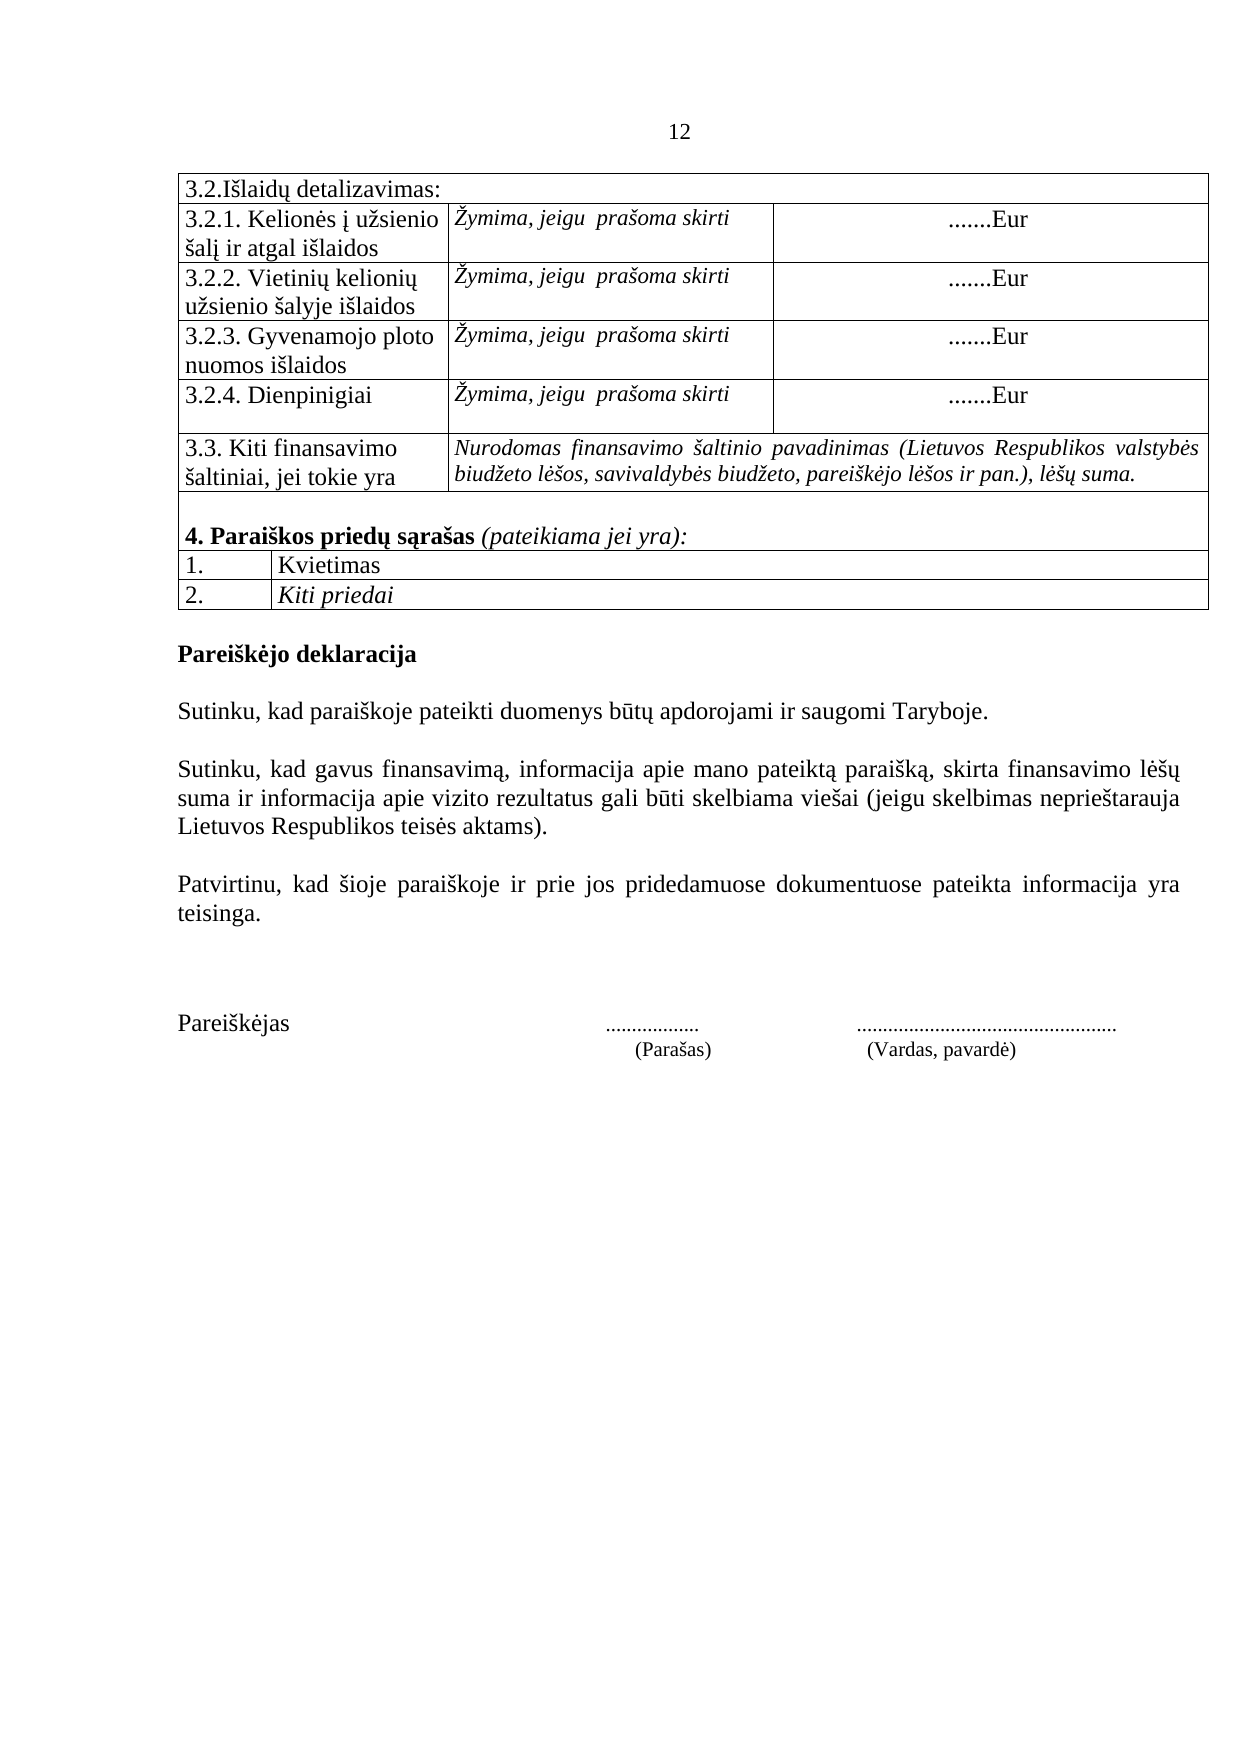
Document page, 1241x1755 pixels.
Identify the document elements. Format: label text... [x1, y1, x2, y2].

text Patvirtinu, kad šioje paraiškoje ir prie jos pridedamuose dokumentuose pateikta informacija yra teisinga. [177, 869, 1181, 926]
table_cell 3.2.4. Dienpinigiai [179, 380, 448, 432]
table_cell Žymima, jeigu prašoma skirti [449, 321, 773, 379]
table_cell Žymima, jeigu prašoma skirti [449, 380, 773, 432]
table_cell 3.2.1. Kelionės į užsienio šalį ir atgal išlaidos [179, 204, 448, 262]
table_cell Nurodomas finansavimo šaltinio pavadinimas (Lietuvos Respublikos valstybės biudžeto lėšos, savivaldybės biudžeto, pareiškėjo lėšos ir pan.), lėšų suma. [449, 434, 1208, 491]
table_cell 4. Paraiškos priedų sąrašas (pateikiama jei yra): [179, 492, 1208, 549]
text (Parašas) (Vardas, pavardė) [177, 1037, 1034, 1061]
table_cell .......Eur [774, 380, 1208, 432]
text Sutinku, kad paraiškoje pateikti duomenys būtų apdorojami ir saugomi Taryboje. [177, 696, 1181, 725]
table_cell .......Eur [774, 263, 1208, 320]
table_cell 3.2.3. Gyvenamojo ploto nuomos išlaidos [179, 321, 448, 379]
table_cell .......Eur [774, 204, 1208, 262]
text Sutinku, kad gavus finansavimą, informacija apie mano pateiktą paraišką, skirta finansavimo lėšų suma ir informacija apie vizito rezultatus gali būti skelbiama viešai (jeigu skelbimas neprieštarauja Lietuvos Respublikos teisės aktams). [177, 754, 1181, 840]
table_cell 3.3. Kiti finansavimo šaltiniai, jei tokie yra [179, 434, 448, 491]
text Pareiškėjas .................. .................................................. [177, 1008, 1181, 1037]
table_cell 2. [179, 580, 271, 609]
table_cell 3.2.2. Vietinių kelionių užsienio šalyje išlaidos [179, 263, 448, 320]
table_cell Kiti priedai [272, 580, 1208, 609]
table_cell 3.2.Išlaidų detalizavimas: [179, 174, 1208, 203]
table_cell .......Eur [774, 321, 1208, 379]
table_cell 1. [179, 551, 271, 579]
table_cell Žymima, jeigu prašoma skirti [449, 204, 773, 262]
table_cell Žymima, jeigu prašoma skirti [449, 263, 773, 320]
text Pareiškėjo deklaracija [177, 639, 1181, 668]
table_cell Kvietimas [272, 551, 1208, 579]
